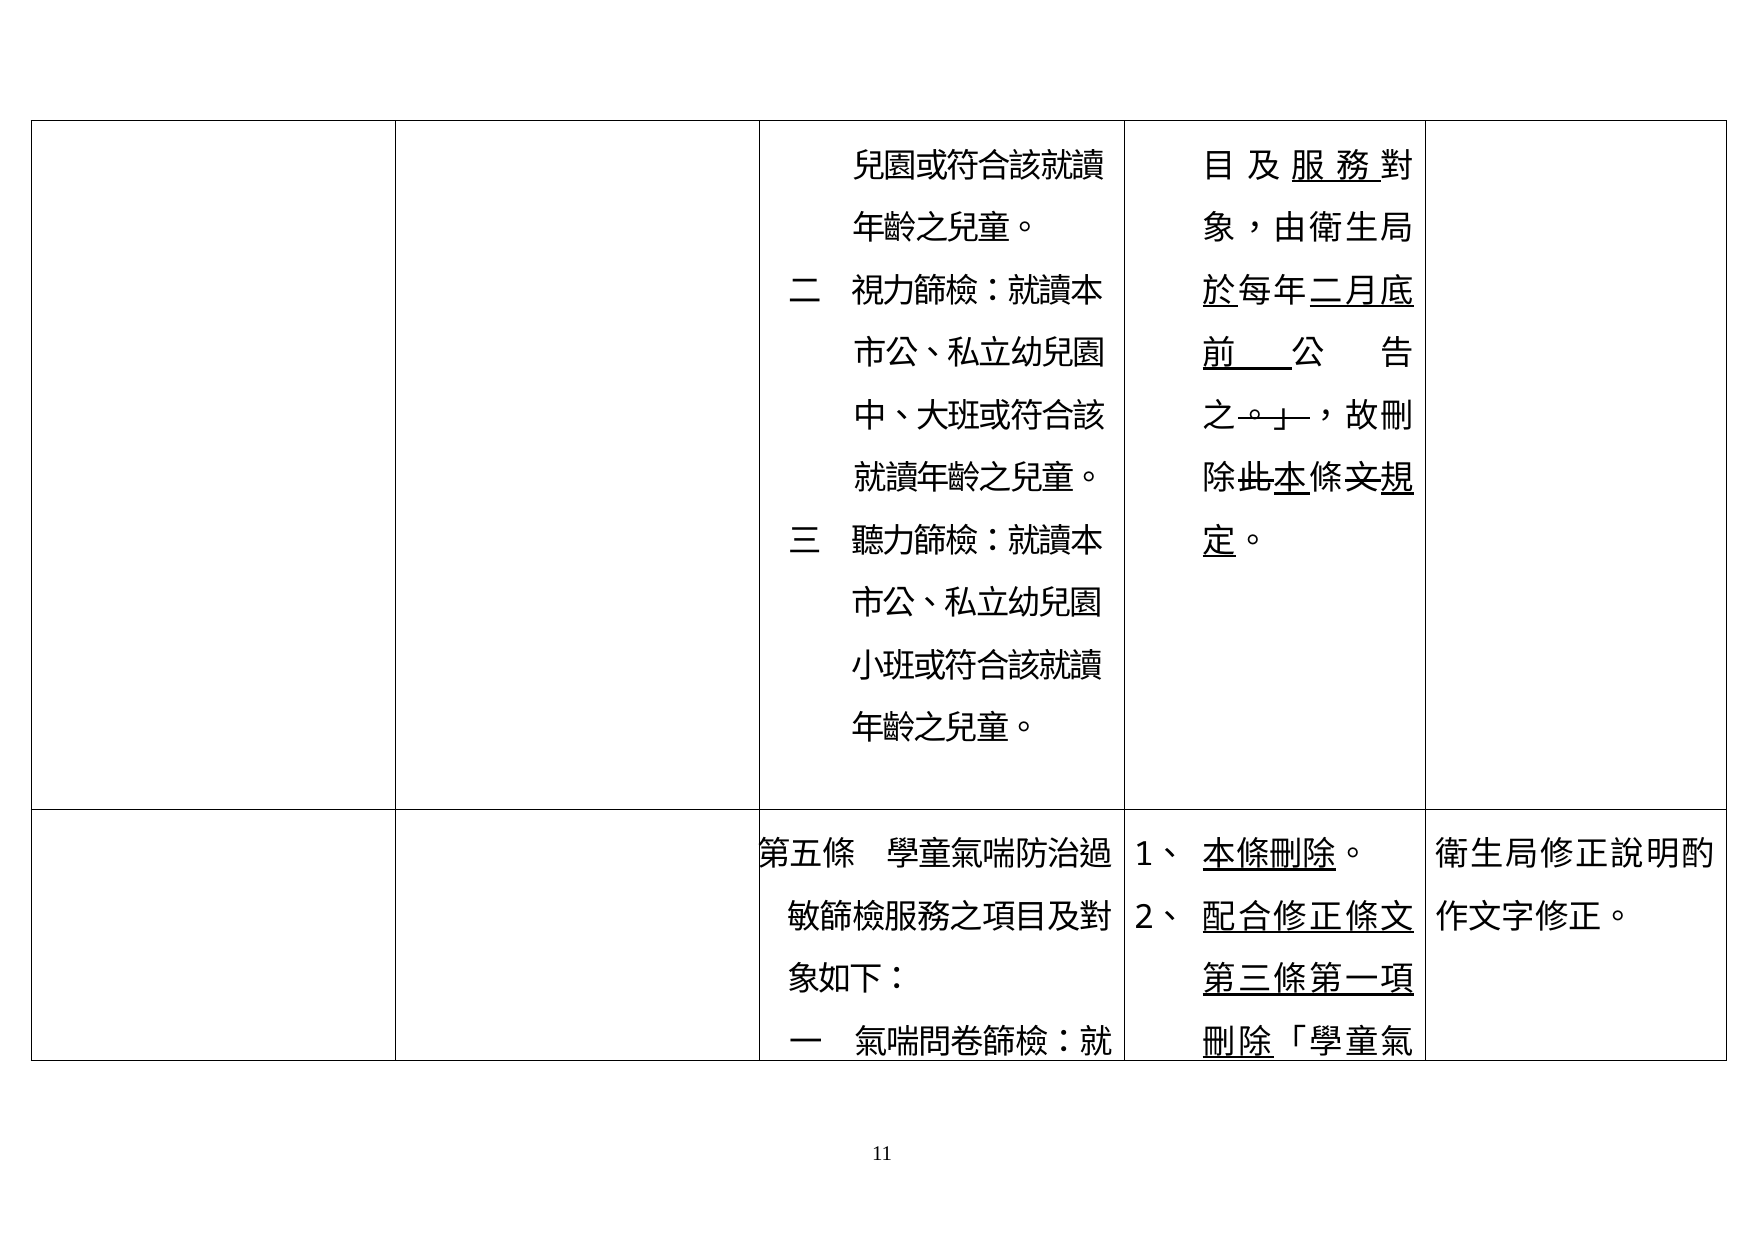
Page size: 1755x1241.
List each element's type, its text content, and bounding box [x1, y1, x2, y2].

table_cell [32, 121, 395, 809]
table_cell 衛生局修正說明酌作文字修正。 [1426, 810, 1726, 1060]
table_cell 目及服務對象，由衛生局於每年二月底前公告之。」，故刪除此本條文規定。 [1125, 121, 1425, 809]
table_cell [396, 810, 759, 1060]
table_cell [32, 810, 395, 1060]
table_cell [1426, 121, 1726, 809]
table_cell 本條刪除。 配合修正條文第三條第一項刪除「學童氣 [1125, 810, 1425, 1060]
table_cell 兒園或符合該就讀年齡之兒童。 二 視力篩檢：就讀本市公、私立幼兒園中、大班或符合該就讀年齡之兒童。 三 聽力篩檢：就讀本市公、私立幼兒園小班或符合該就讀年齡之兒童。 [760, 121, 1124, 809]
table_cell 第五條 學童氣喘防治過敏篩檢服務之項目及對象如下： 一 氣喘問卷篩檢：就 [760, 810, 1124, 1060]
table_cell [396, 121, 759, 809]
